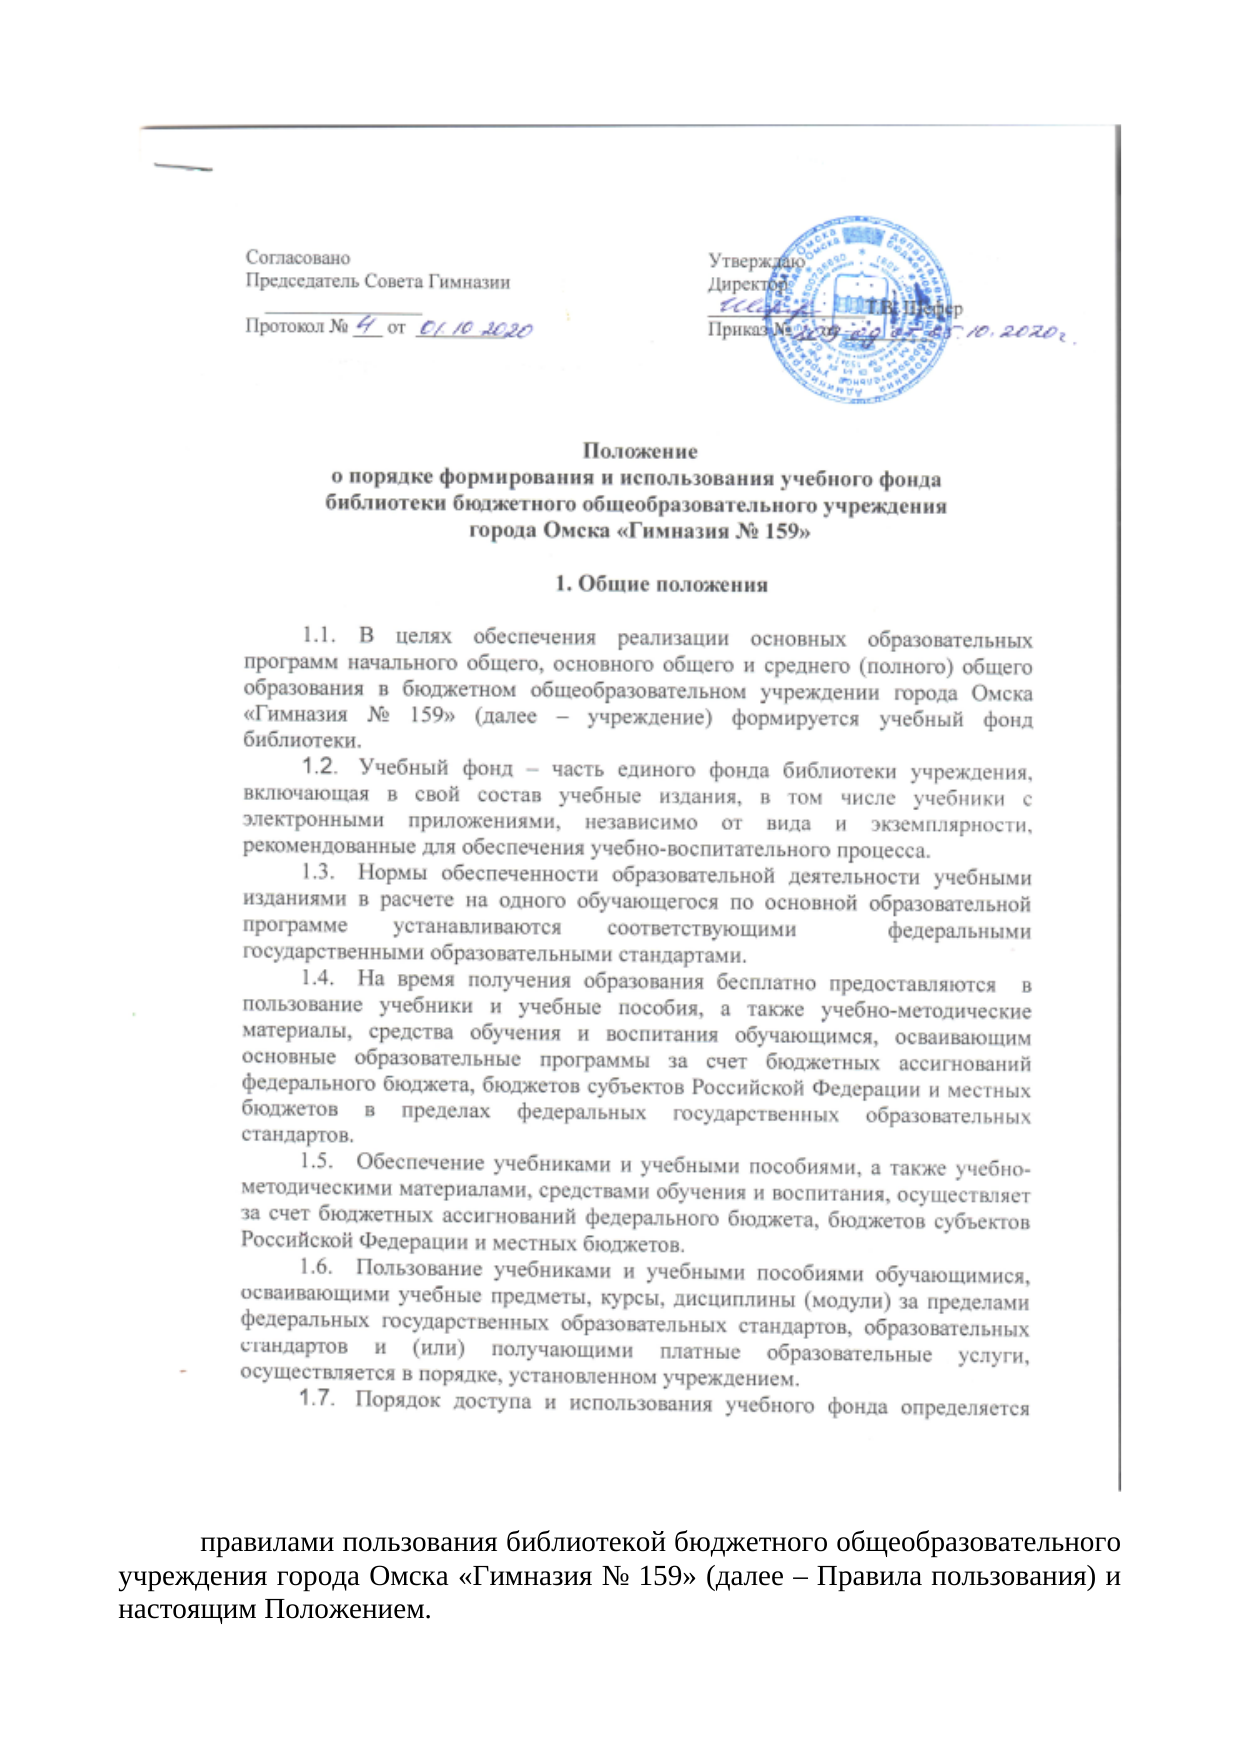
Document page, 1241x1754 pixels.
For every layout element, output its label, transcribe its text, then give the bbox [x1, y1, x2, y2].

text правилами пользования библиотекой бюджетного общеобразовательного учреждения города Омска «Гимназия № 159» (далее – Правила пользования) и настоящим Положением. [118, 1524, 1122, 1625]
